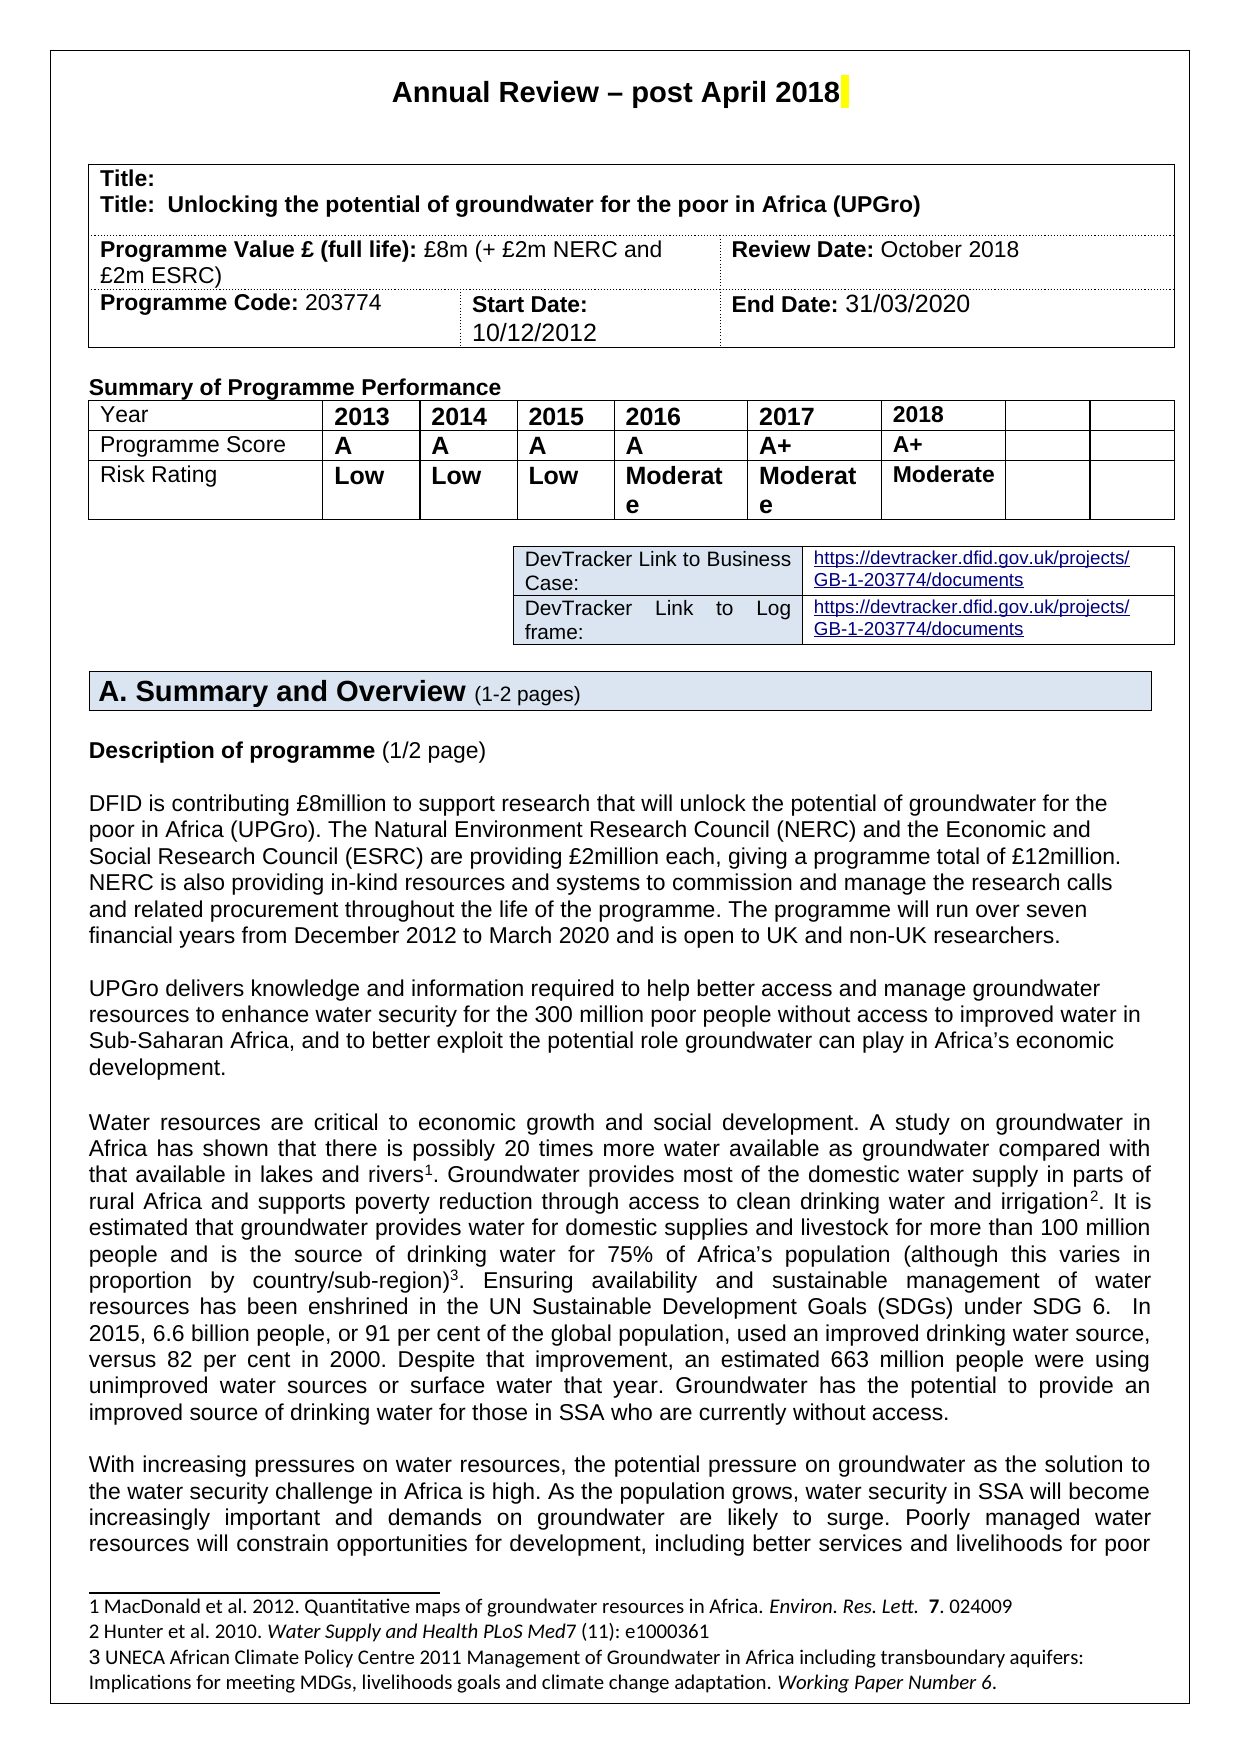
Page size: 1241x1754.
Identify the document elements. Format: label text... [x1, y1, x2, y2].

text DFID is contributing £8million to support research that will unlock the potential of groundwater for the poor in Africa (UPGro). The Natural Environment Research Council (NERC) and the Economic and Social Research Council (ESRC) are providing £2million each, giving a programme total of £12million. NERC is also providing in-kind resources and systems to commission and manage the research calls and related procurement throughout the life of the programme. The programme will run over seven financial years from December 2012 to March 2020 and is open to UK and non-UK researchers. [89, 790, 1152, 948]
table_cell Moderate [882, 461, 1005, 518]
table_header 2013 [323, 401, 419, 430]
text With increasing pressures on water resources, the potential pressure on groundwater as the solution to the water security challenge in Africa is high. As the population grows, water security in SSA will become increasingly important and demands on groundwater are likely to surge. Poorly managed water resources will constrain opportunities for development, including better services and livelihoods for poor [89, 1451, 1152, 1557]
table_cell Programme Score [89, 431, 322, 460]
table_cell [1006, 461, 1089, 518]
table_cell https://devtracker.dfid.gov.uk/projects/GB-1-203774/documents [803, 596, 1174, 644]
table_cell End Date: 31/03/2020 [720, 289, 1174, 347]
table_cell Programme Value £ (full life): £8m (+ £2m NERC and £2m ESRC) [89, 235, 720, 289]
table_header [1006, 401, 1089, 430]
table_cell [1091, 431, 1174, 460]
table_header https://devtracker.dfid.gov.uk/projects/GB-1-203774/documents [803, 547, 1174, 595]
text Hunter et al. 2010. Water Supply and Health PLoS Med7 (11): e1000361 [89, 1619, 1152, 1644]
text A. Summary and Overview (1-2 pages) [90, 672, 1151, 710]
table_cell [1091, 461, 1174, 518]
table_header 2017 [748, 401, 881, 430]
table_header 2015 [518, 401, 614, 430]
table_cell Low [323, 461, 419, 518]
text Description of programme (1/2 page) [89, 737, 1152, 764]
table_cell Low [421, 461, 517, 518]
text Annual Review – post April 2018 [89, 75, 1152, 108]
table_cell A [421, 431, 517, 460]
table_cell Programme Code: 203774 [89, 289, 461, 347]
text MacDonald et al. 2012. Quantitative maps of groundwater resources in Africa. Environ. Res. Lett. 7. 024009 [89, 1593, 1152, 1619]
table_cell A [323, 431, 419, 460]
table_cell Moderate [748, 461, 881, 518]
table_cell [1006, 431, 1089, 460]
table_header [1091, 401, 1174, 430]
table_cell Risk Rating [89, 461, 322, 518]
table_cell A+ [748, 431, 881, 460]
text UNECA African Climate Policy Centre 2011 Management of Groundwater in Africa including transboundary aquifers: Implications for meeting MDGs, livelihoods goals and climate change adaptation. Working Paper Number 6. [89, 1644, 1152, 1695]
table_cell Review Date: October 2018 [720, 235, 1174, 289]
table_header Year [89, 401, 322, 430]
table_header 2016 [615, 401, 747, 430]
text UPGro delivers knowledge and information required to help better access and manage groundwater resources to enhance water security for the 300 million poor people without access to improved water in Sub-Saharan Africa, and to better exploit the potential role groundwater can play in Africa’s economic development. [89, 974, 1152, 1080]
table_header DevTracker Link to Business Case: [514, 547, 802, 595]
text Water resources are critical to economic growth and social development. A study on groundwater in Africa has shown that there is possibly 20 times more water available as groundwater compared with that available in lakes and rivers. Groundwater provides most of the domestic water supply in parts of rural Africa and supports poverty reduction through access to clean drinking water and irrigation. It is estimated that groundwater provides water for domestic supplies and livestock for more than 100 million people and is the source of drinking water for 75% of Africa’s population (although this varies in proportion by country/sub-region). Ensuring availability and sustainable management of water resources has been enshrined in the UN Sustainable Development Goals (SDGs) under SDG 6. In 2015, 6.6 billion people, or 91 per cent of the global population, used an improved drinking water source, versus 82 per cent in 2000. Despite that improvement, an estimated 663 million people were using unimproved water sources or surface water that year. Groundwater has the potential to provide an improved source of drinking water for those in SSA who are currently without access. [89, 1109, 1152, 1425]
table_cell Low [518, 461, 614, 518]
table_cell A+ [882, 431, 1005, 460]
table_header 2014 [421, 401, 517, 430]
table_cell Start Date: 10/12/2012 [461, 289, 720, 347]
table_cell Moderate [615, 461, 747, 518]
table_cell DevTracker Link to Log frame: [514, 596, 802, 644]
text Summary of Programme Performance [89, 374, 1152, 400]
table_header Title: Title: Unlocking the potential of groundwater for the poor in Africa (UPGro) [89, 165, 1174, 235]
table_cell A [518, 431, 614, 460]
table_cell A [615, 431, 747, 460]
table_header 2018 [882, 401, 1005, 430]
